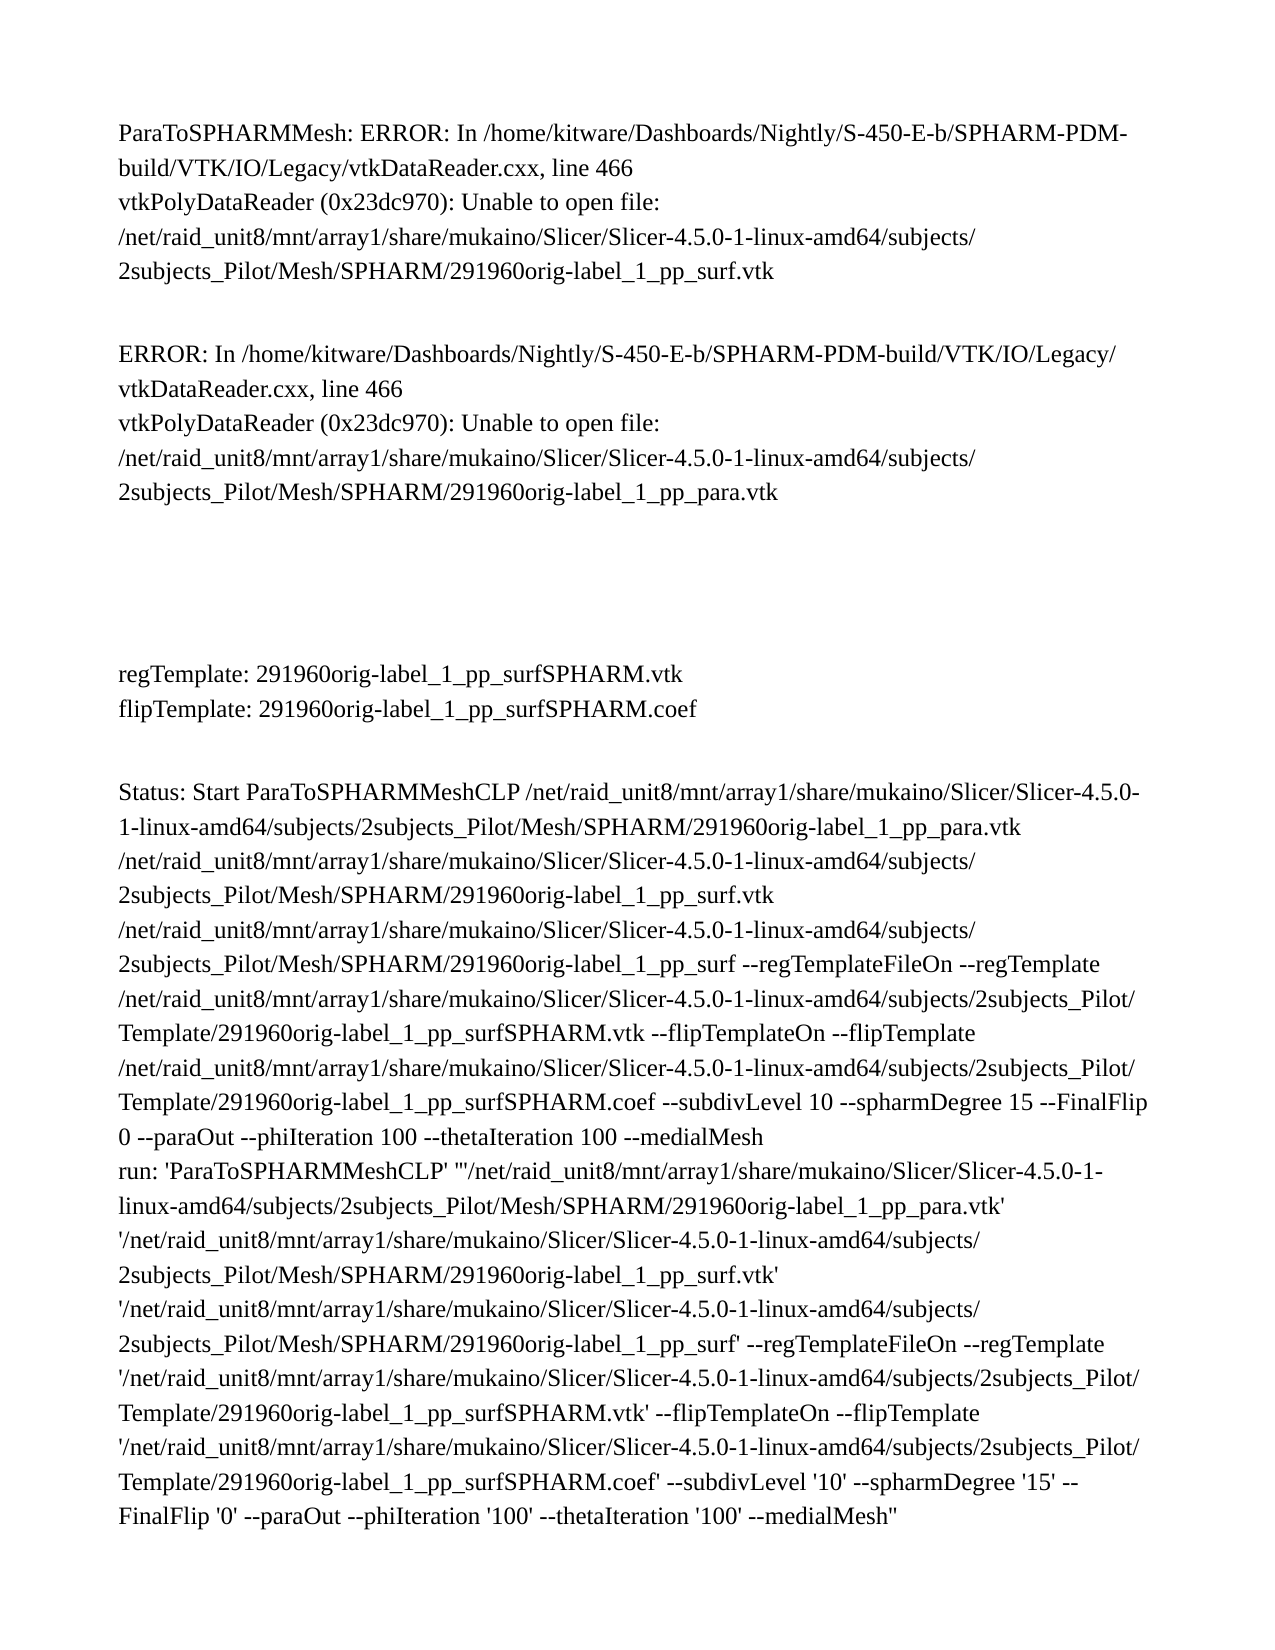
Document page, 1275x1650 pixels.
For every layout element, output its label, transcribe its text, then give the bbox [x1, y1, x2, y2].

text flipTemplate: 291960orig-label_1_pp_surfSPHARM.coef [118, 694, 1157, 722]
text ERROR: In /home/kitware/Dashboards/Nightly/S-450-E-b/SPHARM-PDM-build/VTK/IO/Legacy/vtkDataReader.cxx, line 466 [118, 339, 1157, 403]
text regTemplate: 291960orig-label_1_pp_surfSPHARM.vtk [118, 659, 1157, 688]
text vtkPolyDataReader (0x23dc970): Unable to open file: /net/raid_unit8/mnt/array1/share/mukaino/Slicer/Slicer-4.5.0-1-linux-amd64/subjects/2subjects_Pilot/Mesh/SPHARM/291960orig-label_1_pp_surf.vtk [118, 187, 1157, 285]
text Status: Start ParaToSPHARMMeshCLP /net/raid_unit8/mnt/array1/share/mukaino/Slicer/Slicer-4.5.0-1-linux-amd64/subjects/2subjects_Pilot/Mesh/SPHARM/291960orig-label_1_pp_para.vtk /net/raid_unit8/mnt/array1/share/mukaino/Slicer/Slicer-4.5.0-1-linux-amd64/subjects/2subjects_Pilot/Mesh/SPHARM/291960orig-label_1_pp_surf.vtk /net/raid_unit8/mnt/array1/share/mukaino/Slicer/Slicer-4.5.0-1-linux-amd64/subjects/2subjects_Pilot/Mesh/SPHARM/291960orig-label_1_pp_surf --regTemplateFileOn --regTemplate /net/raid_unit8/mnt/array1/share/mukaino/Slicer/Slicer-4.5.0-1-linux-amd64/subjects/2subjects_Pilot/Template/291960orig-label_1_pp_surfSPHARM.vtk --flipTemplateOn --flipTemplate /net/raid_unit8/mnt/array1/share/mukaino/Slicer/Slicer-4.5.0-1-linux-amd64/subjects/2subjects_Pilot/Template/291960orig-label_1_pp_surfSPHARM.coef --subdivLevel 10 --spharmDegree 15 --FinalFlip 0 --paraOut --phiIteration 100 --thetaIteration 100 --medialMesh [118, 777, 1157, 1151]
text vtkPolyDataReader (0x23dc970): Unable to open file: /net/raid_unit8/mnt/array1/share/mukaino/Slicer/Slicer-4.5.0-1-linux-amd64/subjects/2subjects_Pilot/Mesh/SPHARM/291960orig-label_1_pp_para.vtk [118, 408, 1157, 506]
text ParaToSPHARMMesh: ERROR: In /home/kitware/Dashboards/Nightly/S-450-E-b/SPHARM-PDM-build/VTK/IO/Legacy/vtkDataReader.cxx, line 466 [118, 118, 1157, 181]
text run: 'ParaToSPHARMMeshCLP' '''/net/raid_unit8/mnt/array1/share/mukaino/Slicer/Slicer-4.5.0-1-linux-amd64/subjects/2subjects_Pilot/Mesh/SPHARM/291960orig-label_1_pp_para.vtk' '/net/raid_unit8/mnt/array1/share/mukaino/Slicer/Slicer-4.5.0-1-linux-amd64/subjects/2subjects_Pilot/Mesh/SPHARM/291960orig-label_1_pp_surf.vtk' '/net/raid_unit8/mnt/array1/share/mukaino/Slicer/Slicer-4.5.0-1-linux-amd64/subjects/2subjects_Pilot/Mesh/SPHARM/291960orig-label_1_pp_surf' --regTemplateFileOn --regTemplate '/net/raid_unit8/mnt/array1/share/mukaino/Slicer/Slicer-4.5.0-1-linux-amd64/subjects/2subjects_Pilot/Template/291960orig-label_1_pp_surfSPHARM.vtk' --flipTemplateOn --flipTemplate '/net/raid_unit8/mnt/array1/share/mukaino/Slicer/Slicer-4.5.0-1-linux-amd64/subjects/2subjects_Pilot/Template/291960orig-label_1_pp_surfSPHARM.coef' --subdivLevel '10' --spharmDegree '15' --FinalFlip '0' --paraOut --phiIteration '100' --thetaIteration '100' --medialMesh'' [118, 1156, 1157, 1530]
